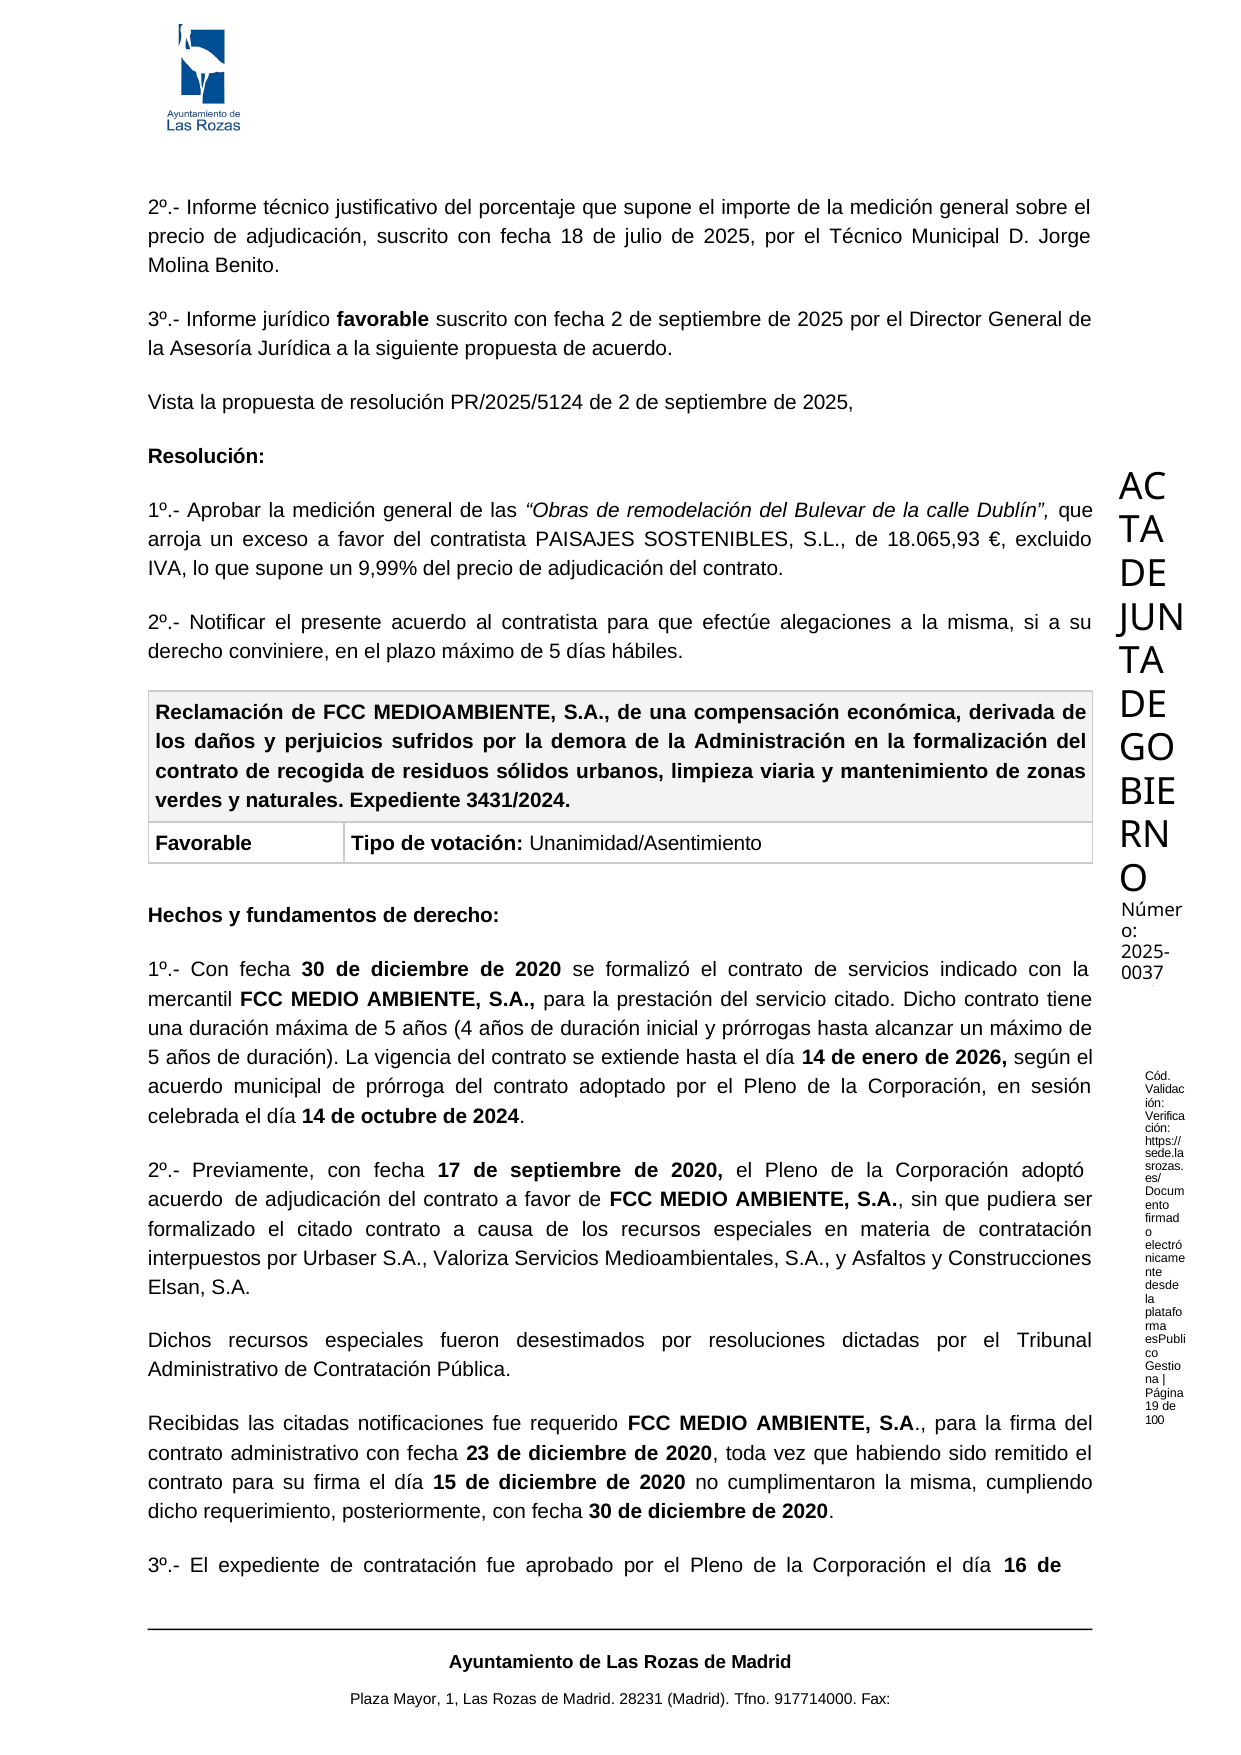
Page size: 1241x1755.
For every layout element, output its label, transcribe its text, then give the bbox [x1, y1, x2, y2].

text ACTA DE JUNTA DE GOBIERNO [1119, 464, 1185, 900]
text Dichos recursos especiales fueron desestimados por resoluciones dictadas por el Tribunal Administrativo de Contratación Pública. [148, 1328, 1093, 1381]
text Verificación: https://sede.lasrozas.es/ [1145, 1110, 1186, 1185]
text 2º.- Informe técnico justificativo del porcentaje que supone el importe de la medición general sobre el precio de adjudicación, suscrito con fecha 18 de julio de 2025, por el Técnico Municipal D. Jorge Molina Benito. [148, 194, 1093, 276]
text 3º.- El expediente de contratación fue aprobado por el Pleno de la Corporación el día 16 de [148, 1553, 1093, 1577]
text Recibidas las citadas notificaciones fue requerido FCC MEDIO AMBIENTE, S.A., para la firma del contrato administrativo con fecha 23 de diciembre de 2020, toda vez que habiendo sido remitido el contrato para su firma el día 15 de diciembre de 2020 no cumplimentaron la misma, cumpliendo dicho requerimiento, posteriormente, con fecha 30 de diciembre de 2020. [148, 1411, 1093, 1523]
subtitle Hechos y fundamentos de derecho: [148, 903, 1093, 927]
text acuerdo de adjudicación del contrato a favor de FCC MEDIO AMBIENTE, S.A., sin que pudiera ser formalizado el citado contrato a causa de los recursos especiales en materia de contratación interpuestos por Urbaser S.A., Valoriza Servicios Medioambientales, S.A., y Asfaltos y Construcciones Elsan, S.A. [148, 1187, 1093, 1299]
table_cell Tipo de votación: Unanimidad/Asentimiento [345, 823, 1092, 862]
text mercantil FCC MEDIO AMBIENTE, S.A., para la prestación del servicio citado. Dicho contrato tiene una duración máxima de 5 años (4 años de duración inicial y prórrogas hasta alcanzar un máximo de 5 años de duración). La vigencia del contrato se extiende hasta el día 14 de enero de 2026, según el acuerdo municipal de prórroga del contrato adoptado por el Pleno de la Corporación, en sesión celebrada el día 14 de octubre de 2024. [148, 987, 1093, 1127]
text 3º.- Informe jurídico favorable suscrito con fecha 2 de septiembre de 2025 por el Director General de la Asesoría Jurídica a la siguiente propuesta de acuerdo. [148, 306, 1093, 360]
table_header Reclamación de FCC MEDIOAMBIENTE, S.A., de una compensación económica, derivada de los daños y perjuicios sufridos por la demora de la Administración en la formalización del contrato de recogida de residuos sólidos urbanos, limpieza viaria y mantenimiento de zonas verdes y naturales. Expediente 3431/2024. [149, 692, 1092, 821]
text 1º.- Con fecha 30 de diciembre de 2020 se formalizó el contrato de servicios indicado con la [148, 957, 1093, 981]
text Cód. Validación: [1145, 1070, 1186, 1110]
subtitle Resolución: [148, 444, 1093, 468]
text 2º.- Previamente, con fecha 17 de septiembre de 2020, el Pleno de la Corporación adoptó [148, 1158, 1093, 1182]
text Vista la propuesta de resolución PR/2025/5124 de 2 de septiembre de 2025, [148, 389, 1093, 413]
text Número: 2025-0037 Fecha: 16/09/2025 [1121, 900, 1185, 985]
text 2º.- Notificar el presente acuerdo al contratista para que efectúe alegaciones a la misma, si a su derecho conviniere, en el plazo máximo de 5 días hábiles. [148, 610, 1093, 663]
text 1º.- Aprobar la medición general de las “Obras de remodelación del Bulevar de la calle Dublín”, que arroja un exceso a favor del contratista PAISAJES SOSTENIBLES, S.L., de 18.065,93 €, excluido IVA, lo que supone un 9,99% del precio de adjudicación del contrato. [148, 498, 1093, 580]
text Documento firmado electrónicamente desde la plataforma esPublico Gestiona | Página 19 de 100 [1145, 1185, 1186, 1427]
table_cell Favorable [149, 823, 343, 862]
